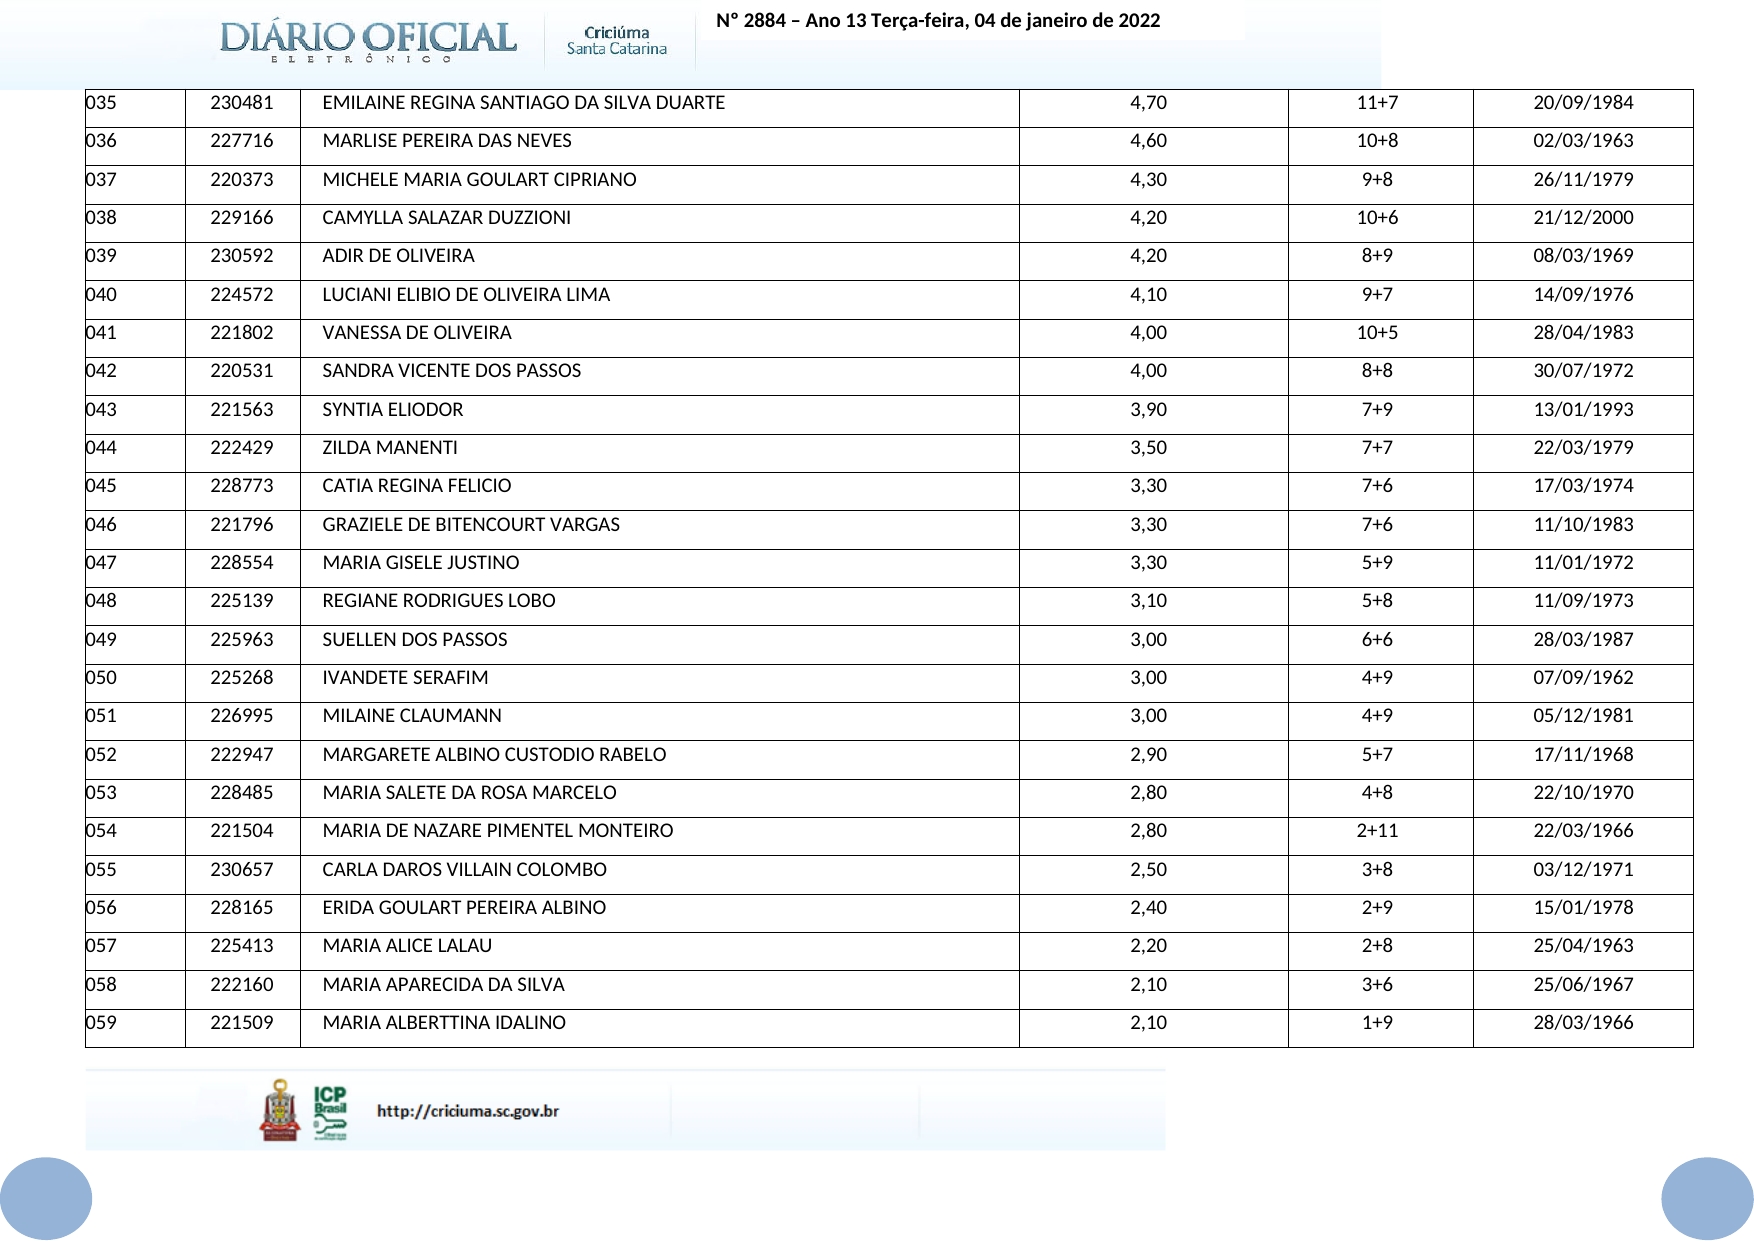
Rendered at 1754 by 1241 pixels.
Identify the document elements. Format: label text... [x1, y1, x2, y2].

table_cell 28/04/1983 [1474, 320, 1693, 357]
table_cell [1694, 472, 1698, 510]
table_cell 03/12/1971 [1474, 856, 1693, 893]
table_cell 10+8 [1289, 128, 1473, 165]
table_cell 039 [86, 243, 185, 280]
table_cell [1694, 319, 1698, 357]
table_cell 228773 [186, 473, 300, 510]
table_cell 036 [86, 128, 185, 165]
table_cell 2,90 [1020, 741, 1288, 778]
table_cell 050 [86, 665, 185, 702]
table_cell 3+8 [1289, 856, 1473, 893]
table_cell 11+7 [1289, 90, 1473, 127]
table_cell 221802 [186, 320, 300, 357]
table_cell 054 [86, 818, 185, 855]
table_cell 08/03/1969 [1474, 243, 1693, 280]
table_cell MARIA ALICE LALAU [301, 933, 1019, 970]
table_cell 230592 [186, 243, 300, 280]
table_cell 9+8 [1289, 166, 1473, 203]
table_cell 3,30 [1020, 473, 1288, 510]
table_cell 221563 [186, 396, 300, 433]
table_cell 25/06/1967 [1474, 971, 1693, 1008]
table_cell ADIR DE OLIVEIRA [301, 243, 1019, 280]
table_cell 4,00 [1020, 358, 1288, 395]
table_cell SANDRA VICENTE DOS PASSOS [301, 358, 1019, 395]
table_cell 22/10/1970 [1474, 780, 1693, 817]
table_cell 043 [86, 396, 185, 433]
table_cell [1694, 395, 1698, 433]
table_cell 4,60 [1020, 128, 1288, 165]
table_cell [1694, 549, 1698, 587]
table_cell 3,90 [1020, 396, 1288, 433]
table_cell 14/09/1976 [1474, 281, 1693, 318]
table_cell 4,10 [1020, 281, 1288, 318]
table_cell [1694, 165, 1698, 203]
table_cell [1694, 357, 1698, 395]
table_cell 225413 [186, 933, 300, 970]
table_cell 222947 [186, 741, 300, 778]
table_cell 13/01/1993 [1474, 396, 1693, 433]
table_cell 2,10 [1020, 971, 1288, 1008]
table_cell 3,50 [1020, 435, 1288, 472]
table_cell 048 [86, 588, 185, 625]
table_cell 4+8 [1289, 780, 1473, 817]
table_cell 4+9 [1289, 703, 1473, 740]
table_cell ERIDA GOULART PEREIRA ALBINO [301, 895, 1019, 932]
table_cell [1694, 625, 1698, 663]
table_cell 224572 [186, 281, 300, 318]
table_cell 5+9 [1289, 550, 1473, 587]
table_cell 3,30 [1020, 550, 1288, 587]
table_cell 02/03/1963 [1474, 128, 1693, 165]
table_cell 222429 [186, 435, 300, 472]
table_cell 17/03/1974 [1474, 473, 1693, 510]
table_cell MARIA DE NAZARE PIMENTEL MONTEIRO [301, 818, 1019, 855]
table_cell [1694, 434, 1698, 472]
table_cell CARLA DAROS VILLAIN COLOMBO [301, 856, 1019, 893]
table_cell 225963 [186, 626, 300, 663]
table_cell LUCIANI ELIBIO DE OLIVEIRA LIMA [301, 281, 1019, 318]
table_cell [1694, 89, 1698, 127]
table_cell 222160 [186, 971, 300, 1008]
table_cell 046 [86, 511, 185, 548]
table_cell MARLISE PEREIRA DAS NEVES [301, 128, 1019, 165]
table_cell 228485 [186, 780, 300, 817]
table_cell 229166 [186, 205, 300, 242]
table_cell 056 [86, 895, 185, 932]
table_cell 059 [86, 1010, 185, 1047]
table_cell 22/03/1979 [1474, 435, 1693, 472]
table_cell 042 [86, 358, 185, 395]
table_cell 058 [86, 971, 185, 1008]
table_cell 225139 [186, 588, 300, 625]
table_cell 044 [86, 435, 185, 472]
table_cell 228165 [186, 895, 300, 932]
table_cell [1694, 855, 1698, 893]
table_cell 2,80 [1020, 780, 1288, 817]
table_cell MARIA APARECIDA DA SILVA [301, 971, 1019, 1008]
table_cell 8+8 [1289, 358, 1473, 395]
table_cell 17/11/1968 [1474, 741, 1693, 778]
table_cell GRAZIELE DE BITENCOURT VARGAS [301, 511, 1019, 548]
table_cell 07/09/1962 [1474, 665, 1693, 702]
table_cell 2,40 [1020, 895, 1288, 932]
table_cell 7+6 [1289, 511, 1473, 548]
table_cell 053 [86, 780, 185, 817]
table_cell 20/09/1984 [1474, 90, 1693, 127]
table_cell 3,10 [1020, 588, 1288, 625]
table_cell 05/12/1981 [1474, 703, 1693, 740]
table_cell 4+9 [1289, 665, 1473, 702]
table_cell 2+8 [1289, 933, 1473, 970]
table_cell 5+8 [1289, 588, 1473, 625]
table_cell 10+5 [1289, 320, 1473, 357]
table_cell 221504 [186, 818, 300, 855]
table_cell 6+6 [1289, 626, 1473, 663]
table_cell [1694, 779, 1698, 817]
table_cell 228554 [186, 550, 300, 587]
table_cell 11/09/1973 [1474, 588, 1693, 625]
table_cell 11/10/1983 [1474, 511, 1693, 548]
table_cell [1694, 587, 1698, 625]
table_cell 3,30 [1020, 511, 1288, 548]
table_cell 8+9 [1289, 243, 1473, 280]
table_cell [1694, 664, 1698, 702]
table_cell VANESSA DE OLIVEIRA [301, 320, 1019, 357]
table_cell 7+6 [1289, 473, 1473, 510]
table_cell CATIA REGINA FELICIO [301, 473, 1019, 510]
table_cell MARIA ALBERTTINA IDALINO [301, 1010, 1019, 1047]
table_cell 26/11/1979 [1474, 166, 1693, 203]
table_cell SUELLEN DOS PASSOS [301, 626, 1019, 663]
table_cell IVANDETE SERAFIM [301, 665, 1019, 702]
table_cell MICHELE MARIA GOULART CIPRIANO [301, 166, 1019, 203]
table_cell 28/03/1987 [1474, 626, 1693, 663]
table_cell [1694, 970, 1698, 1008]
table_cell 221796 [186, 511, 300, 548]
table_cell 3,00 [1020, 665, 1288, 702]
table_cell EMILAINE REGINA SANTIAGO DA SILVA DUARTE [301, 90, 1019, 127]
table_cell 038 [86, 205, 185, 242]
table_cell [1694, 702, 1698, 740]
table_cell 221509 [186, 1010, 300, 1047]
table_cell 047 [86, 550, 185, 587]
table_cell ZILDA MANENTI [301, 435, 1019, 472]
table_cell 25/04/1963 [1474, 933, 1693, 970]
table_cell 4,30 [1020, 166, 1288, 203]
table_cell [1694, 817, 1698, 855]
table_cell 226995 [186, 703, 300, 740]
table_cell 041 [86, 320, 185, 357]
table_cell 3+6 [1289, 971, 1473, 1008]
table_cell 035 [86, 90, 185, 127]
table_cell [1694, 894, 1698, 932]
table_cell REGIANE RODRIGUES LOBO [301, 588, 1019, 625]
table_cell 1+9 [1289, 1010, 1473, 1047]
table_cell SYNTIA ELIODOR [301, 396, 1019, 433]
table_cell 045 [86, 473, 185, 510]
table_cell 7+7 [1289, 435, 1473, 472]
table_cell MILAINE CLAUMANN [301, 703, 1019, 740]
table_cell 30/07/1972 [1474, 358, 1693, 395]
table_cell 2,80 [1020, 818, 1288, 855]
table_cell 4,00 [1020, 320, 1288, 357]
table_cell [1694, 740, 1698, 778]
table_cell 28/03/1966 [1474, 1010, 1693, 1047]
table_cell 2,50 [1020, 856, 1288, 893]
table_cell [1694, 280, 1698, 318]
table_cell 230657 [186, 856, 300, 893]
table_cell [1694, 510, 1698, 548]
table_cell MARIA SALETE DA ROSA MARCELO [301, 780, 1019, 817]
table_cell 2,20 [1020, 933, 1288, 970]
table_cell 3,00 [1020, 626, 1288, 663]
table_cell 051 [86, 703, 185, 740]
table_cell 9+7 [1289, 281, 1473, 318]
table_cell 4,20 [1020, 243, 1288, 280]
table_cell 052 [86, 741, 185, 778]
table_cell 220531 [186, 358, 300, 395]
table_cell 21/12/2000 [1474, 205, 1693, 242]
table_cell 4,70 [1020, 90, 1288, 127]
table_cell CAMYLLA SALAZAR DUZZIONI [301, 205, 1019, 242]
table_cell 227716 [186, 128, 300, 165]
table_cell 15/01/1978 [1474, 895, 1693, 932]
table_cell [1694, 204, 1698, 242]
table_cell 5+7 [1289, 741, 1473, 778]
table_cell 057 [86, 933, 185, 970]
table_cell 3,00 [1020, 703, 1288, 740]
table_cell 2+9 [1289, 895, 1473, 932]
table_cell [1694, 1009, 1698, 1047]
table_cell 040 [86, 281, 185, 318]
table_cell [1694, 242, 1698, 280]
table_cell 2,10 [1020, 1010, 1288, 1047]
table_cell 4,20 [1020, 205, 1288, 242]
table_cell 230481 [186, 90, 300, 127]
table_cell 7+9 [1289, 396, 1473, 433]
table_cell 10+6 [1289, 205, 1473, 242]
table_cell 049 [86, 626, 185, 663]
table_cell [1694, 127, 1698, 165]
table_cell 11/01/1972 [1474, 550, 1693, 587]
table_cell 22/03/1966 [1474, 818, 1693, 855]
table_cell 037 [86, 166, 185, 203]
table_cell 225268 [186, 665, 300, 702]
table_cell 2+11 [1289, 818, 1473, 855]
table_cell MARGARETE ALBINO CUSTODIO RABELO [301, 741, 1019, 778]
table_cell 055 [86, 856, 185, 893]
table_cell [1694, 932, 1698, 970]
table_cell MARIA GISELE JUSTINO [301, 550, 1019, 587]
table_cell 220373 [186, 166, 300, 203]
